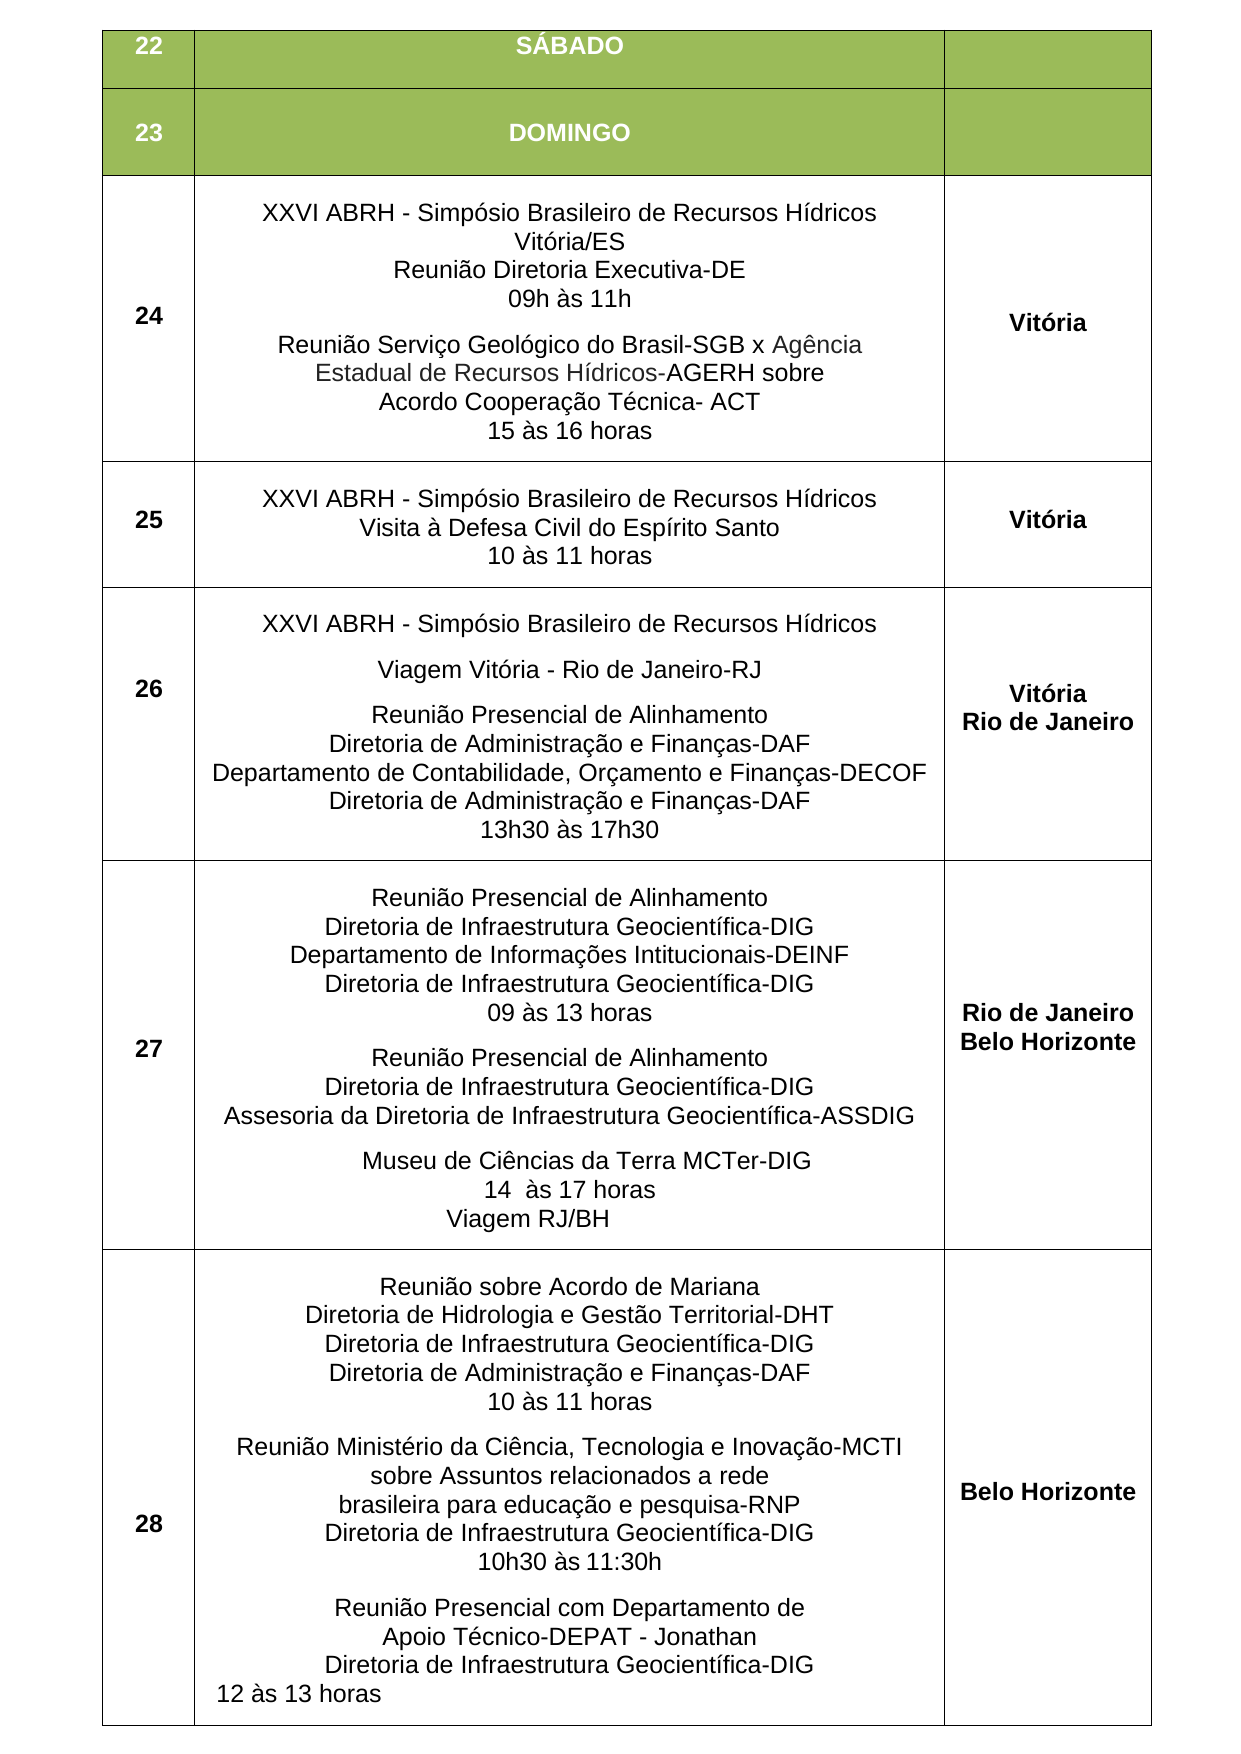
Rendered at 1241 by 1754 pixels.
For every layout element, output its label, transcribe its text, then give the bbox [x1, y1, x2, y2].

table_cell SÁBADO [195, 31, 944, 88]
table_cell Belo Horizonte [945, 1250, 1151, 1724]
table_cell 27 [103, 861, 194, 1249]
table_cell Vitória [945, 176, 1151, 461]
table_cell [945, 89, 1151, 175]
table_cell 28 [103, 1250, 194, 1724]
table_cell XXVI ABRH - Simpósio Brasileiro de Recursos Hídricos Viagem Vitória - Rio de Janeiro-RJ Reunião Presencial de Alinhamento Diretoria de Administração e Finanças-DAF Departamento de Contabilidade, Orçamento e Finanças-DECOF Diretoria de Administração e Finanças-DAF 13h30 às 17h30 [195, 588, 944, 860]
table_cell Vitória [945, 462, 1151, 587]
table_cell XXVI ABRH - Simpósio Brasileiro de Recursos Hídricos Visita à Defesa Civil do Espírito Santo 10 às 11 horas [195, 462, 944, 587]
table_cell Rio de Janeiro Belo Horizonte [945, 861, 1151, 1249]
table_cell 24 [103, 176, 194, 461]
table_cell 23 [103, 89, 194, 175]
table_cell 26 [103, 588, 194, 860]
table_cell Vitória Rio de Janeiro [945, 588, 1151, 860]
table_cell DOMINGO [195, 89, 944, 175]
table_cell Reunião Presencial de Alinhamento Diretoria de Infraestrutura Geocientífica-DIG Departamento de Informações Intitucionais-DEINF Diretoria de Infraestrutura Geocientífica-DIG 09 às 13 horas Reunião Presencial de Alinhamento Diretoria de Infraestrutura Geocientífica-DIG Assesoria da Diretoria de Infraestrutura Geocientífica-ASSDIG Museu de Ciências da Terra MCTer-DIG 14 às 17 horas Viagem RJ/BH [195, 861, 944, 1249]
table_cell 22 [103, 31, 194, 88]
table_cell [945, 31, 1151, 88]
table_cell 25 [103, 462, 194, 587]
table_cell Reunião sobre Acordo de Mariana Diretoria de Hidrologia e Gestão Territorial-DHT Diretoria de Infraestrutura Geocientífica-DIG Diretoria de Administração e Finanças-DAF 10 às 11 horas Reunião Ministério da Ciência, Tecnologia e Inovação-MCTI sobre Assuntos relacionados a rede brasileira para educação e pesquisa-RNP Diretoria de Infraestrutura Geocientífica-DIG 10h30 às 11:30h Reunião Presencial com Departamento de Apoio Técnico-DEPAT - Jonathan Diretoria de Infraestrutura Geocientífica-DIG 12 às 13 horas [195, 1250, 944, 1724]
table_cell XXVI ABRH - Simpósio Brasileiro de Recursos Hídricos Vitória/ES Reunião Diretoria Executiva-DE 09h às 11h Reunião Serviço Geológico do Brasil-SGB x Agência Estadual de Recursos Hídricos-AGERH sobre Acordo Cooperação Técnica- ACT 15 às 16 horas [195, 176, 944, 461]
